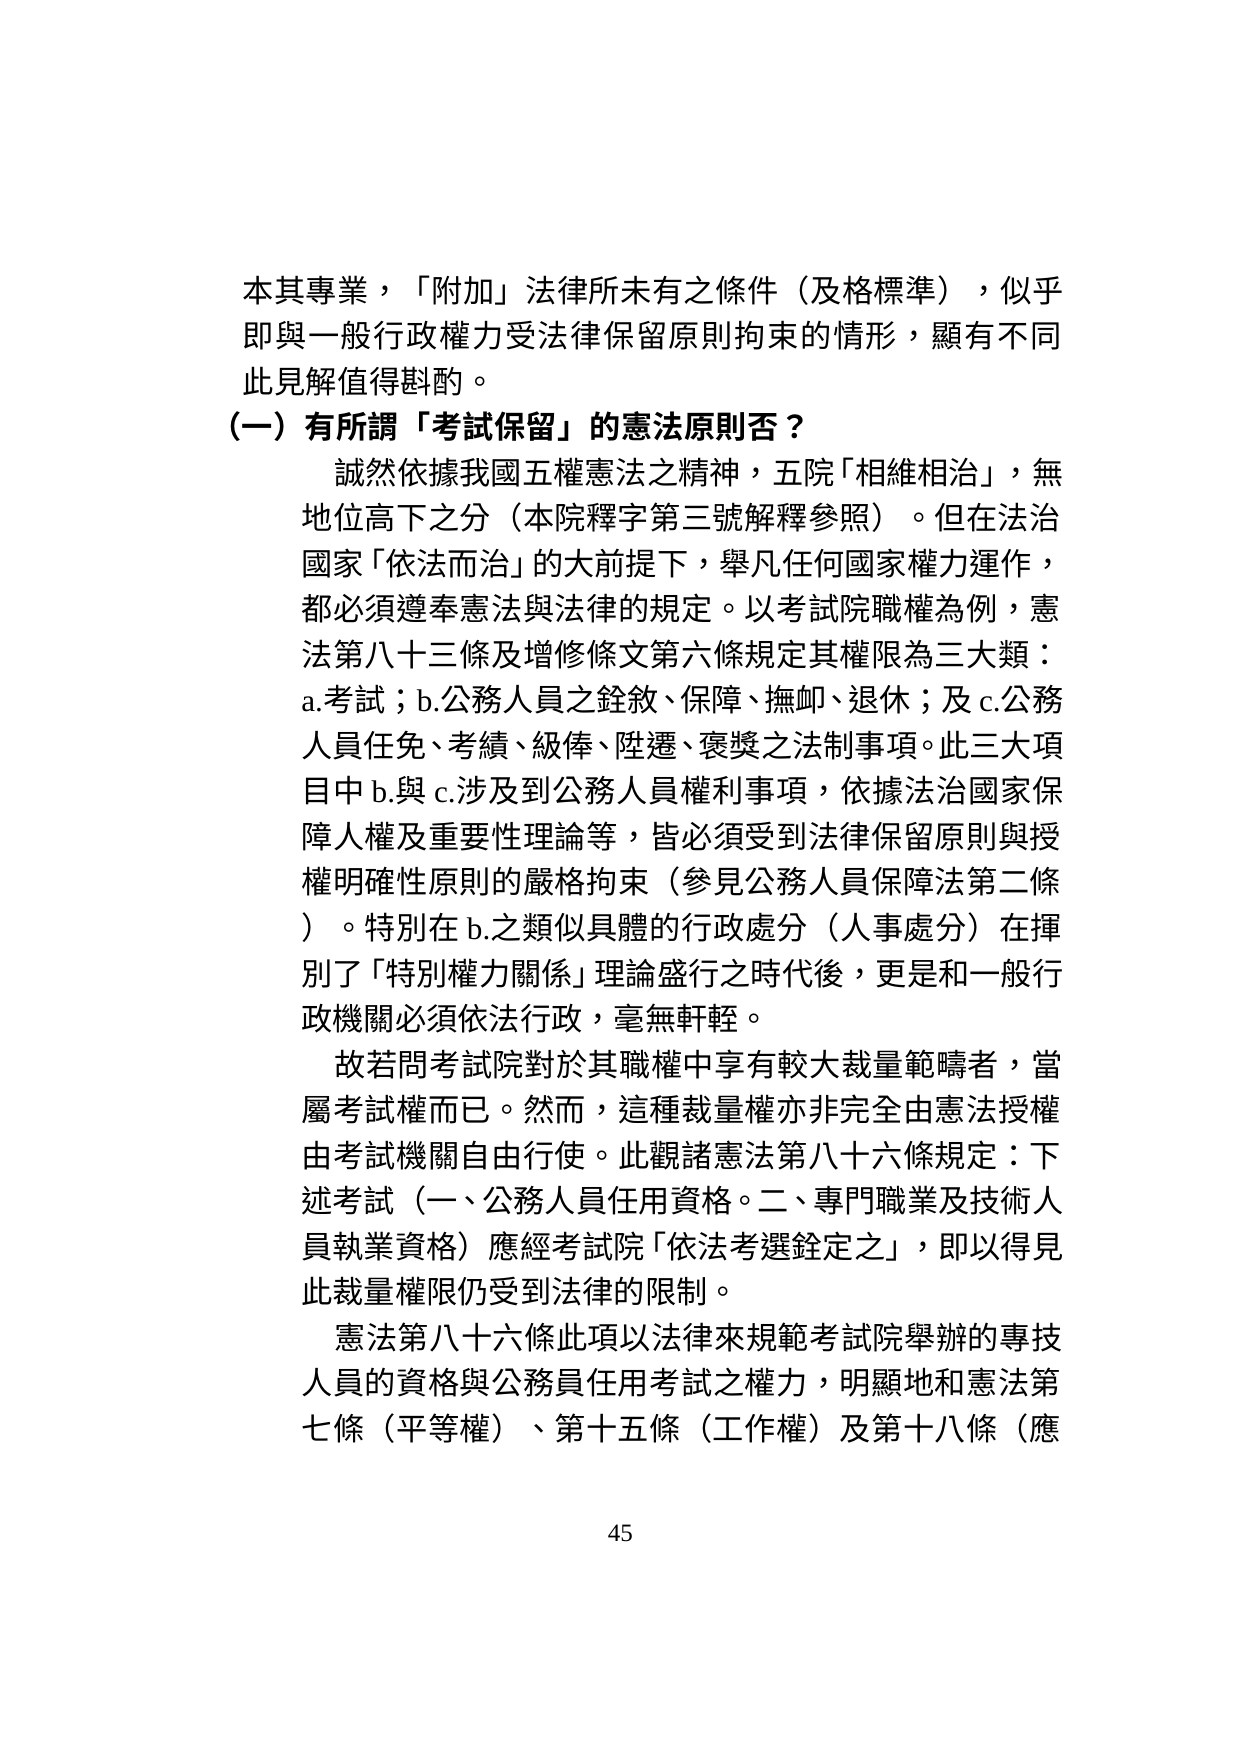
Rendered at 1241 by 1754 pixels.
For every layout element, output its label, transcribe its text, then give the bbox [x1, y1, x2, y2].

text 故若問考試院對於其職權中享有較大裁量範疇者，當屬考試權而已。然而，這種裁量權亦非完全由憲法授權由考試機關自由行使。此觀諸憲法第八十六條規定：下述考試（一、公務人員任用資格。二、專門職業及技術人員執業資格）應經考試院「依法考選銓定之」，即以得見此裁量權限仍受到法律的限制。 [301, 1040, 1063, 1313]
text 誠然依據我國五權憲法之精神，五院「相維相治」，無地位高下之分（本院釋字第三號解釋參照）。但在法治國家「依法而治」的大前提下，舉凡任何國家權力運作，都必須遵奉憲法與法律的規定。以考試院職權為例，憲法第八十三條及增修條文第六條規定其權限為三大類：a.考試；b.公務人員之銓敘、保障、撫卹、退休；及c.公務人員任免、考績、級俸、陞遷、褒獎之法制事項。此三大項目中b.與c.涉及到公務人員權利事項，依據法治國家保障人權及重要性理論等，皆必須受到法律保留原則與授權明確性原則的嚴格拘束（參見公務人員保障法第二條）。特別在b.之類似具體的行政處分（人事處分）在揮別了「特別權力關係」理論盛行之時代後，更是和一般行政機關必須依法行政，毫無軒輊。 [301, 448, 1063, 1040]
text 本號解釋多數意見認為系爭母法第十九條第一項規範三種及格標準，雖未明白提及某些科目及格最低門檻，但無妨考試機關另行附加及格要件。且認為應適度尊重考試機關專業之具體判斷，故並未牴觸法律保留原則云云。此見解似乎肯定憲法賦予考試院之考試權，即無異承認考試機關能本其專業，「附加」法律所未有之條件（及格標準），似乎即與一般行政權力受法律保留原則拘束的情形，顯有不同？此見解值得斟酌。 [242, 266, 1063, 402]
text 憲法第八十六條此項以法律來規範考試院舉辦的專技人員的資格與公務員任用考試之權力，明顯地和憲法第七條（平等權）、第十五條（工作權）及第十八條（應 [301, 1313, 1063, 1449]
text （一）有所謂「考試保留」的憲法原則否？ [210, 402, 1063, 448]
